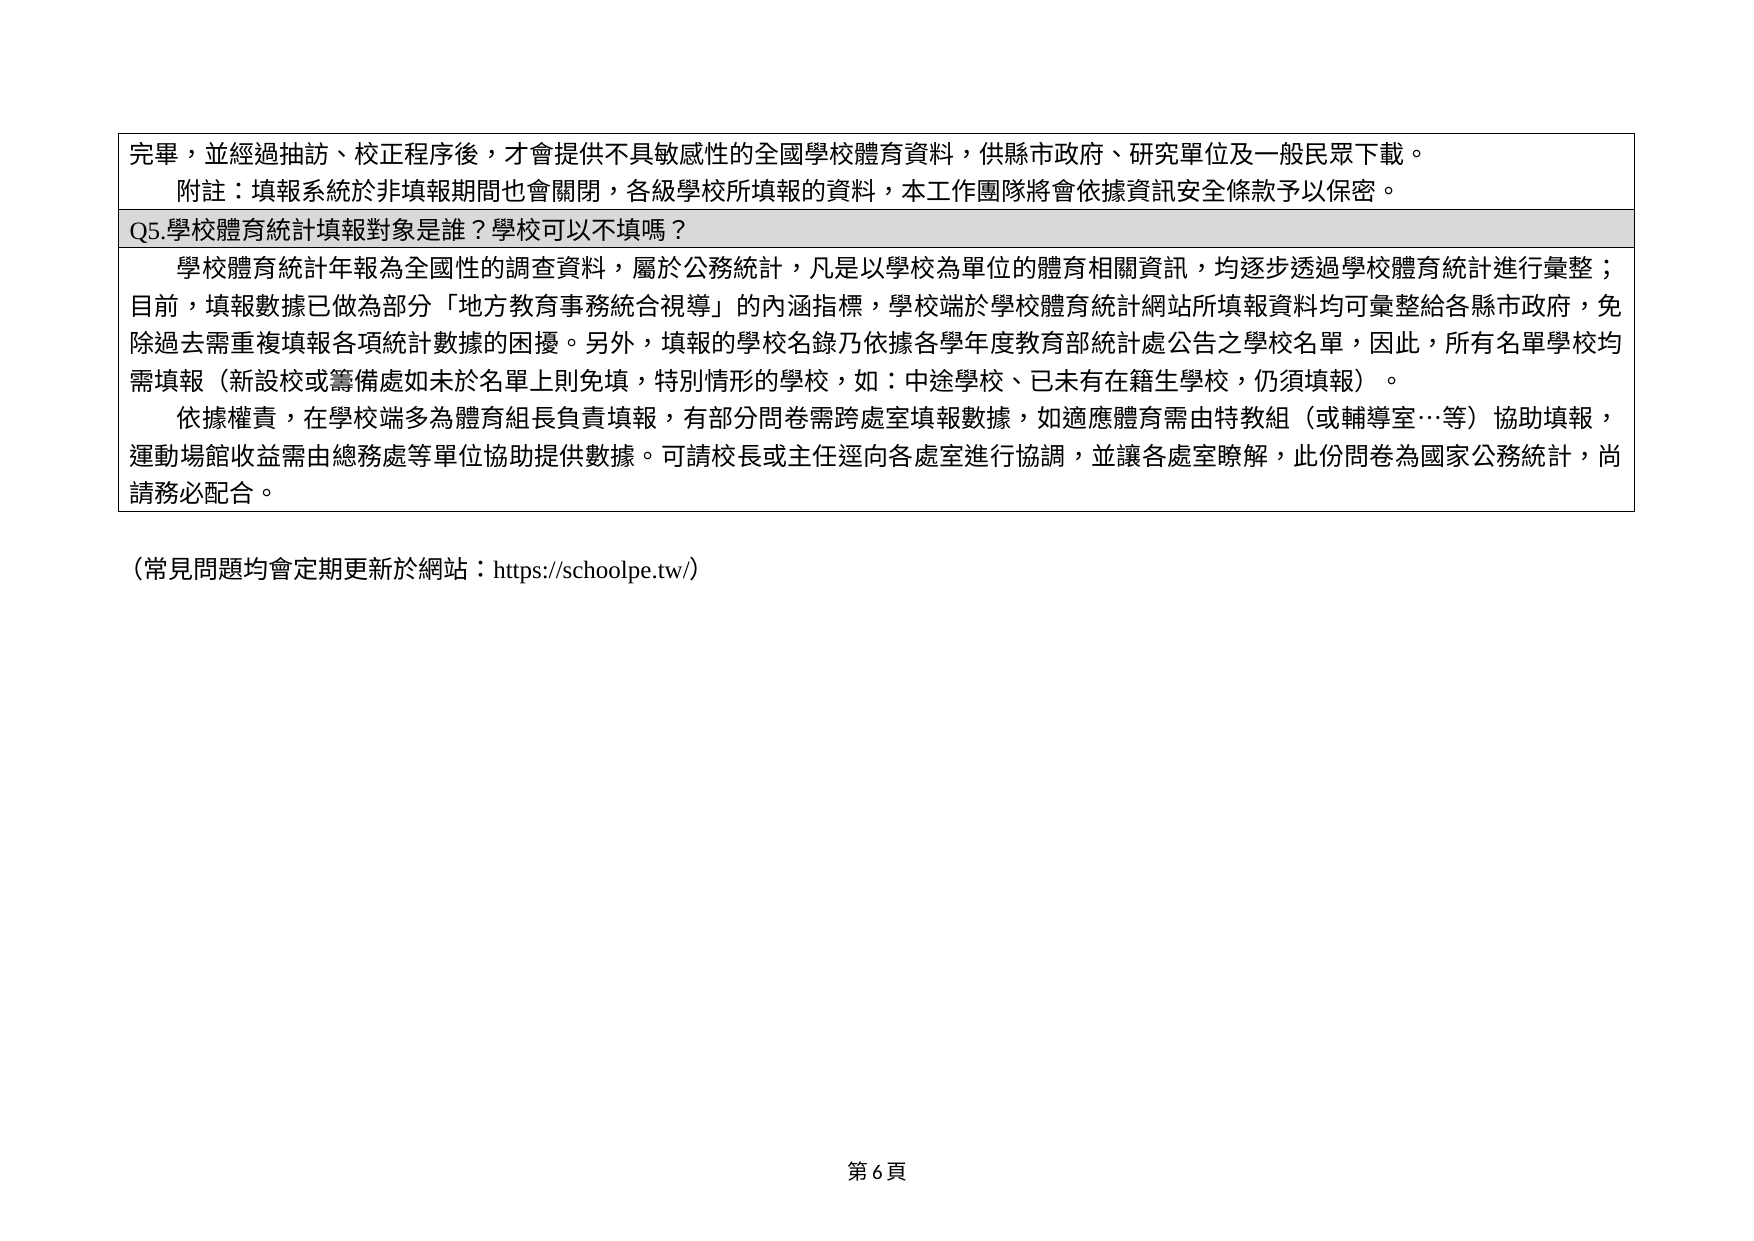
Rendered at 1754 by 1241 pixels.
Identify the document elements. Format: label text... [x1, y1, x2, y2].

text （常見問題均會定期更新於網站：https://schoolpe.tw/） [118, 549, 1636, 587]
table_cell 學校體育統計年報為全國性的調查資料，屬於公務統計，凡是以學校為單位的體育相關資訊，均逐步透過學校體育統計進行彙整；目前，填報數據已做為部分「地方教育事務統合視導」的內涵指標，學校端於學校體育統計網站所填報資料均可彙整給各縣市政府，免除過去需重複填報各項統計數據的困擾。另外，填報的學校名錄乃依據各學年度教育部統計處公告之學校名單，因此，所有名單學校均需填報（新設校或籌備處如未於名單上則免填，特別情形的學校，如：中途學校、已未有在籍生學校，仍須填報）。 依據權責，在學校端多為體育組長負責填報，有部分問卷需跨處室填報數據，如適應體育需由特教組（或輔導室…等）協助填報，運動場館收益需由總務處等單位協助提供數據。可請校長或主任逕向各處室進行協調，並讓各處室瞭解，此份問卷為國家公務統計，尚請務必配合。 [119, 248, 1634, 511]
table_cell 完畢，並經過抽訪、校正程序後，才會提供不具敏感性的全國學校體育資料，供縣市政府、研究單位及一般民眾下載。 附註：填報系統於非填報期間也會關閉，各級學校所填報的資料，本工作團隊將會依據資訊安全條款予以保密。 [119, 134, 1634, 209]
table_cell Q5.學校體育統計填報對象是誰？學校可以不填嗎？ [119, 210, 1634, 247]
